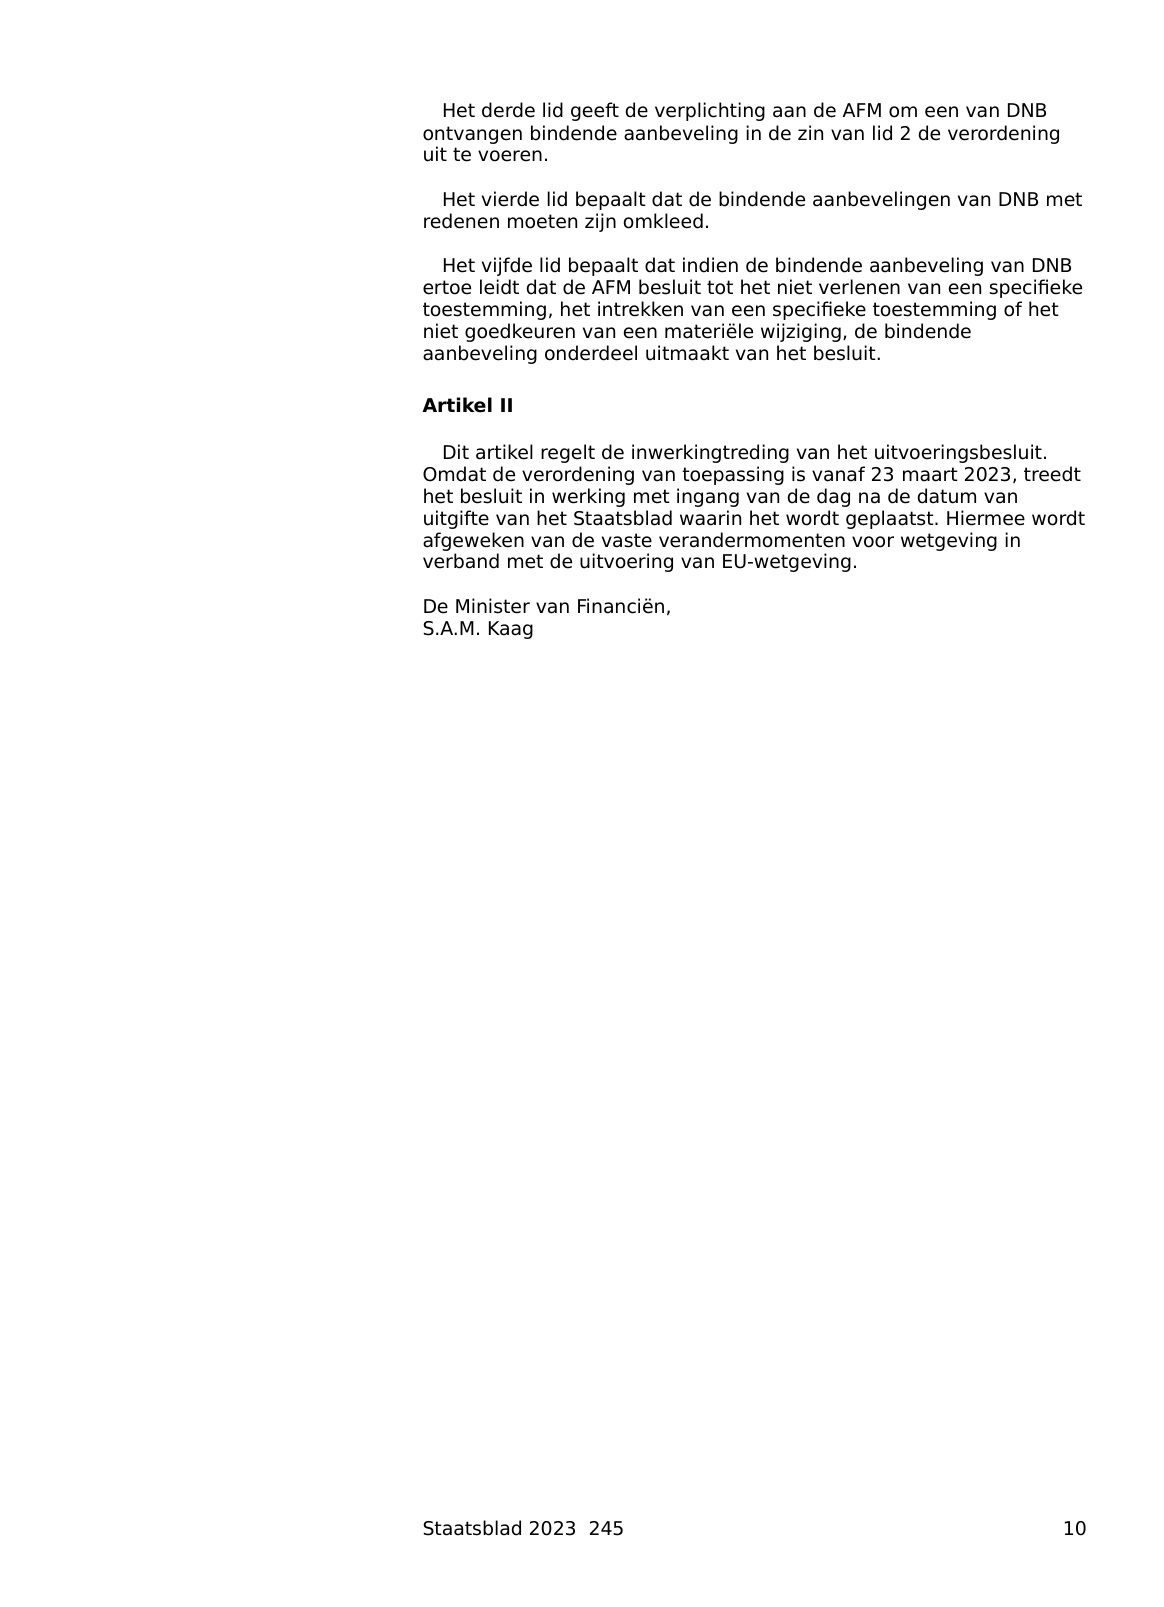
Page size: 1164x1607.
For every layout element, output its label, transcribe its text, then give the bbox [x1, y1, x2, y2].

text Het vijfde lid bepaalt dat indien de bindende aanbeveling van DNB ertoe leidt dat de AFM besluit tot het niet verlenen van een specifieke toestemming, het intrekken van een specifieke toestemming of het niet goedkeuren van een materiële wijziging, de bindende aanbeveling onderdeel uitmaakt van het besluit. [422, 255, 1087, 364]
text Het vierde lid bepaalt dat de bindende aanbevelingen van DNB met redenen moeten zijn omkleed. [422, 188, 1087, 232]
subtitle Artikel II [422, 394, 1087, 417]
text De Minister van Financiën, S.A.M. Kaag [422, 596, 1087, 639]
text Dit artikel regelt de inwerkingtreding van het uitvoeringsbesluit. Omdat de verordening van toepassing is vanaf 23 maart 2023, treedt het besluit in werking met ingang van de dag na de datum van uitgifte van het Staatsblad waarin het wordt geplaatst. Hiermee wordt afgeweken van de vaste verandermomenten voor wetgeving in verband met de uitvoering van EU-wetgeving. [422, 442, 1087, 573]
text Het derde lid geeft de verplichting aan de AFM om een van DNB ontvangen bindende aanbeveling in de zin van lid 2 de verordening uit te voeren. [422, 100, 1087, 166]
